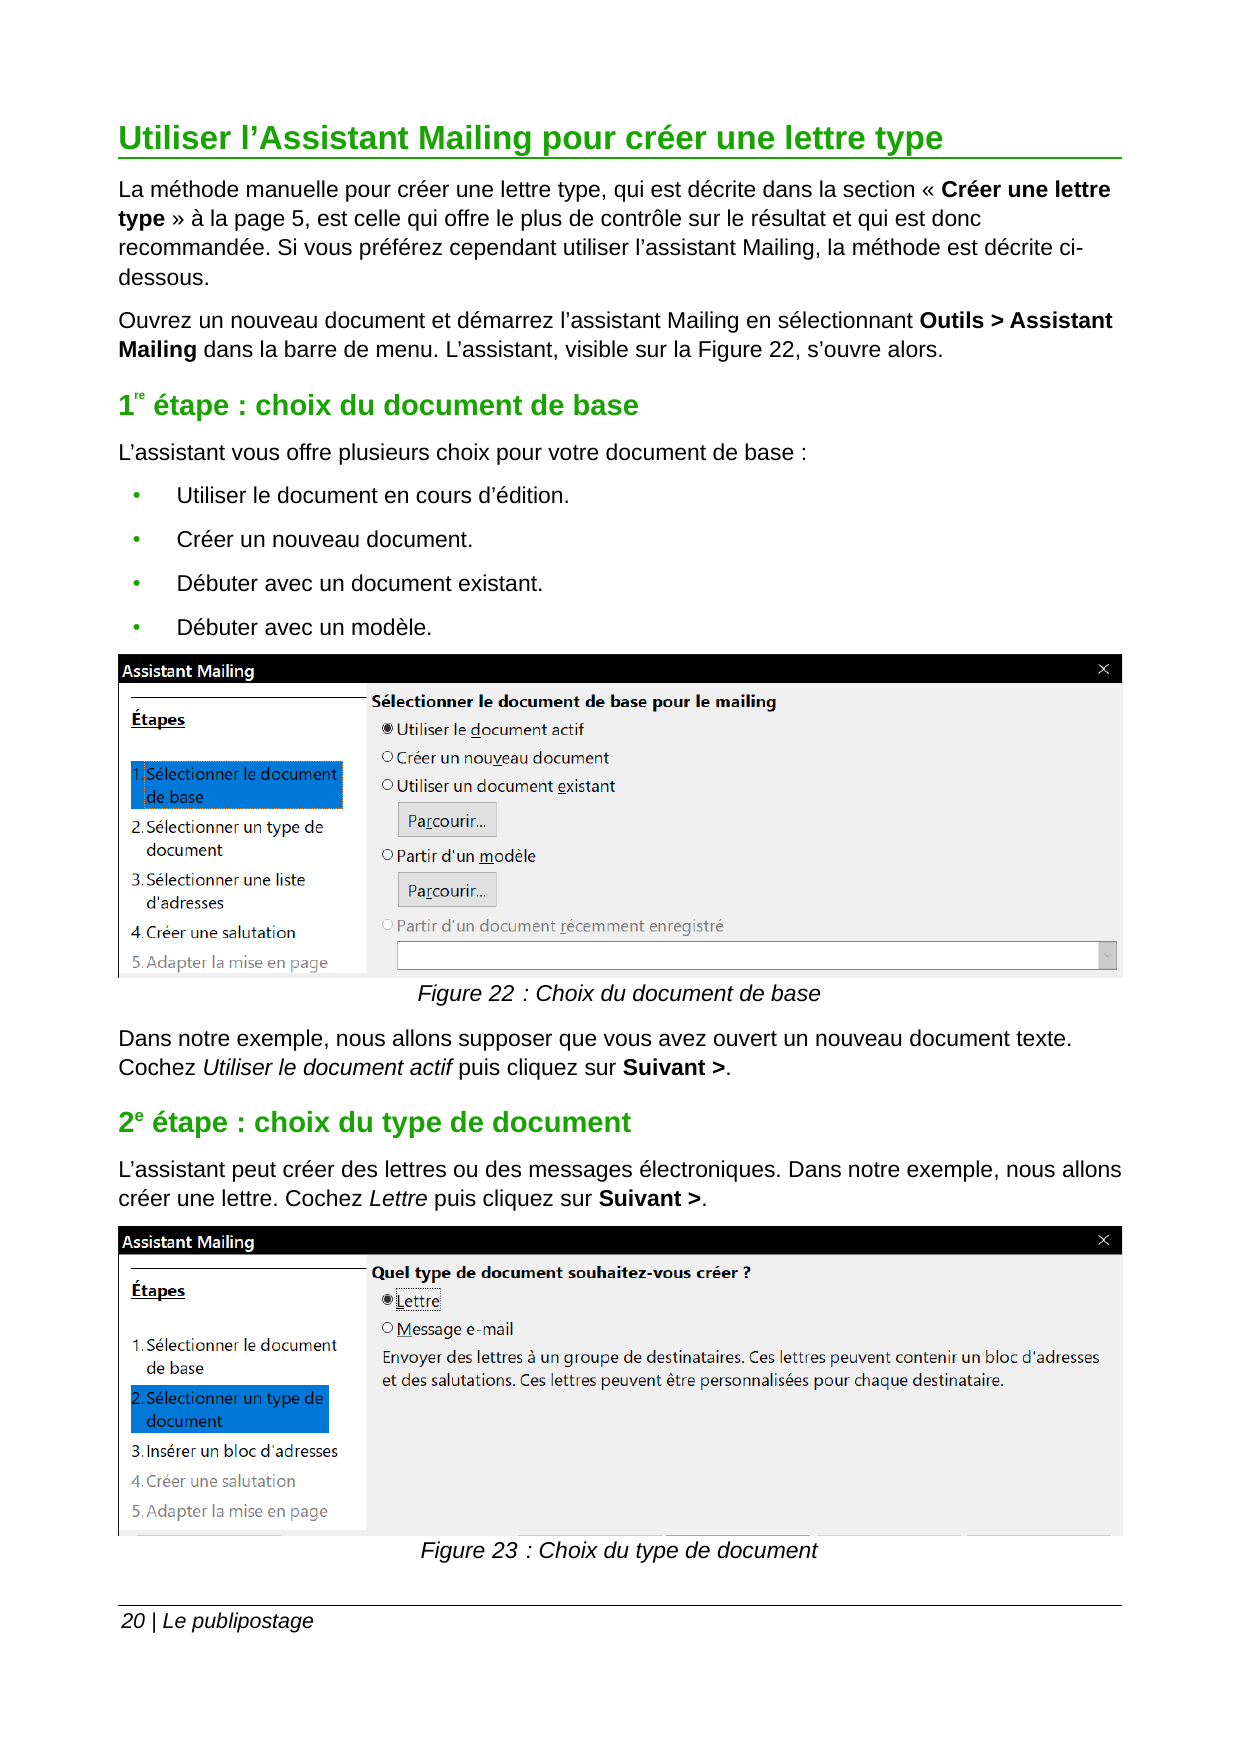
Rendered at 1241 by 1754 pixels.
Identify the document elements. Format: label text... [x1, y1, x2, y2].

picture [118, 654, 1123, 978]
text L’assistant vous offre plusieurs choix pour votre document de base : [118, 436, 1122, 465]
list Utiliser le document en cours d’édition. [133, 479, 1122, 509]
list Débuter avec un modèle. [133, 611, 1122, 640]
text La méthode manuelle pour créer une lettre type, qui est décrite dans la section « Créer une lettre type » à la page 5, est celle qui offre le plus de contrôle sur le résultat et qui est donc recommandée. Si vous préférez cependant utiliser l’assistant Mailing, la méthode est décrite ci-dessous. [118, 173, 1122, 290]
subtitle 1ʳᵉ étape : choix du document de base [118, 392, 1122, 421]
text Ouvrez un nouveau document et démarrez l’assistant Mailing en sélectionnant Outils > Assistant Mailing dans la barre de menu. L’assistant, visible sur la Figure 22, s’ouvre alors. [118, 304, 1122, 363]
list Créer un nouveau document. [133, 523, 1122, 552]
subtitle Utiliser l’Assistant Mailing pour créer une lettre type [118, 118, 1122, 157]
subtitle 2e étape : choix du type de document [118, 1109, 1122, 1138]
text Figure 22 : Choix du document de base [118, 978, 1122, 1007]
picture [118, 1226, 1123, 1536]
text L’assistant peut créer des lettres ou des messages électroniques. Dans notre exemple, nous allons créer une lettre. Cochez Lettre puis cliquez sur Suivant >. [118, 1153, 1122, 1211]
text Figure 23 : Choix du type de document [118, 1536, 1122, 1565]
list Débuter avec un document existant. [133, 567, 1122, 596]
text Dans notre exemple, nous allons supposer que vous avez ouvert un nouveau document texte. Cochez Utiliser le document actif puis cliquez sur Suivant >. [118, 1022, 1122, 1080]
